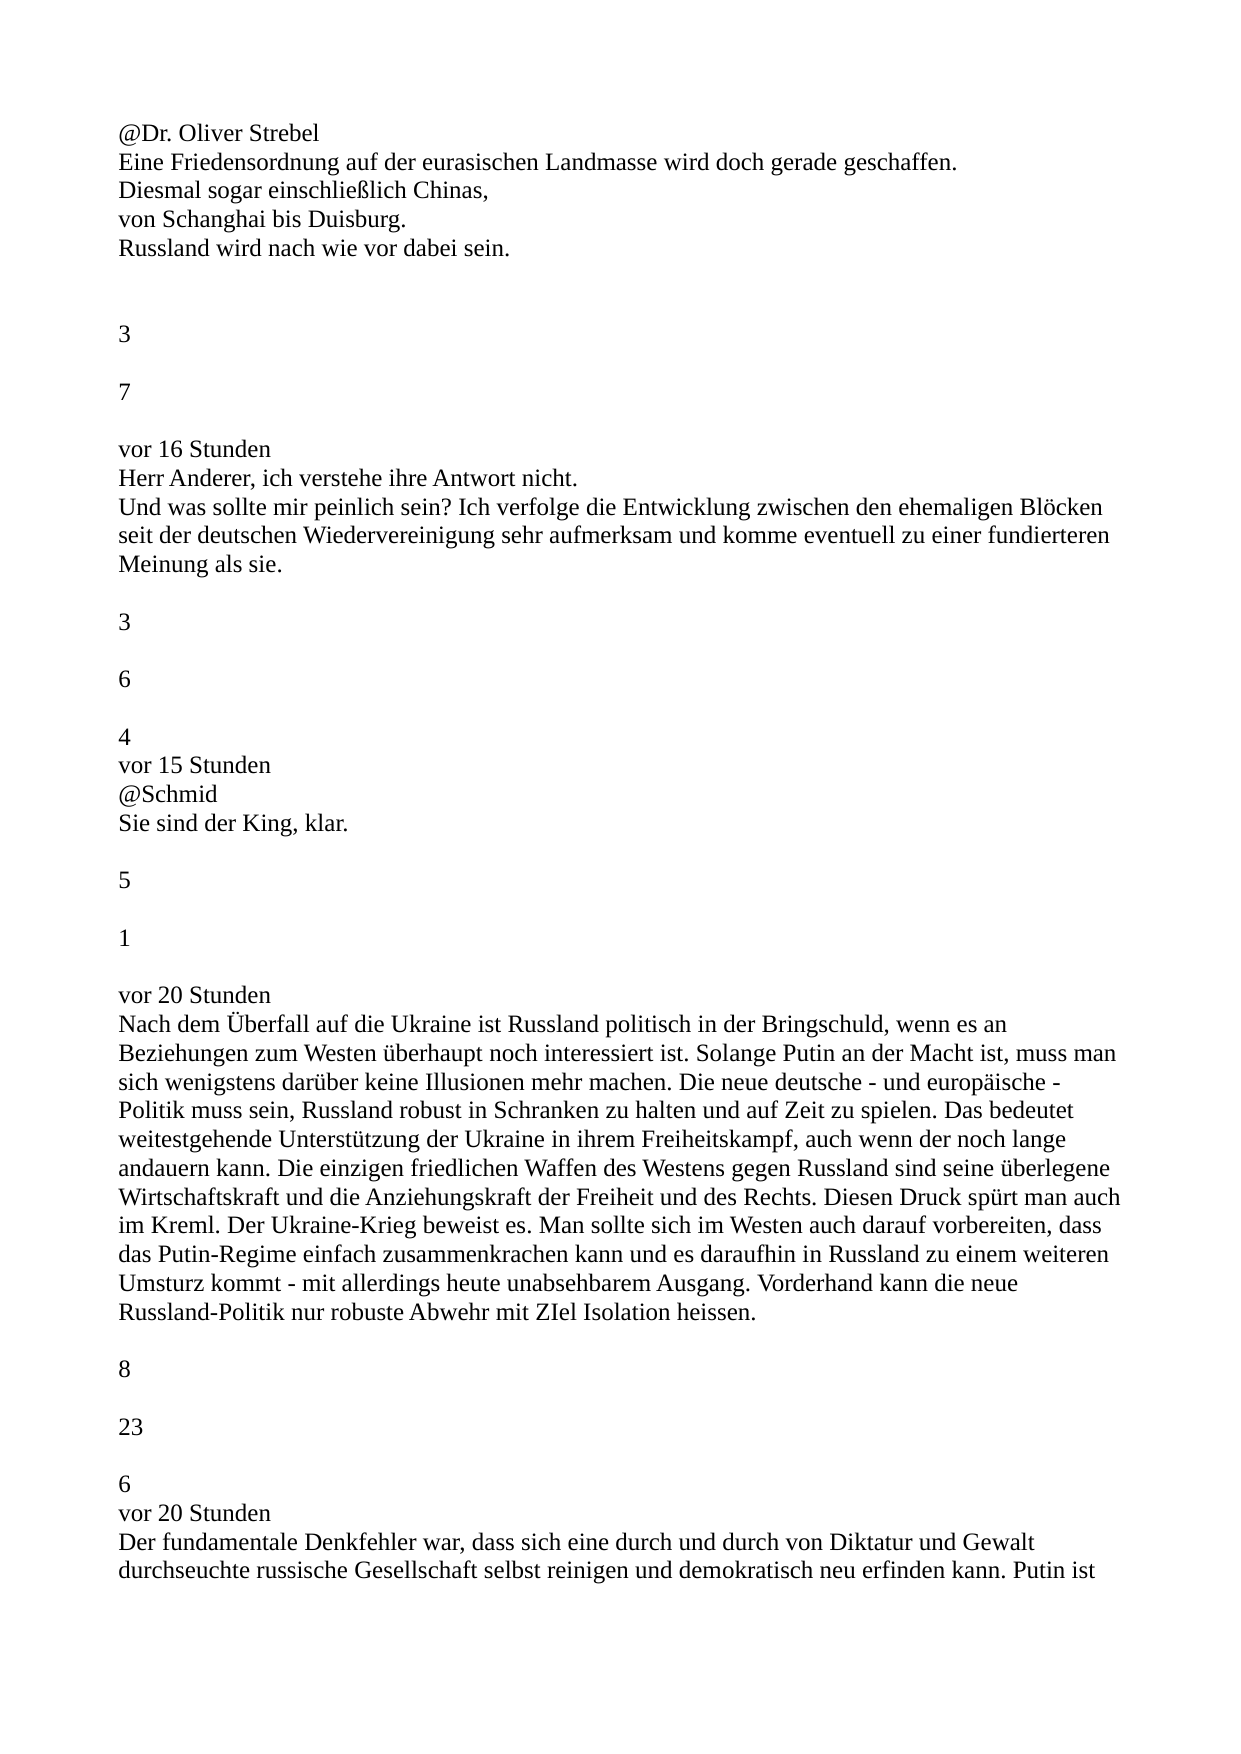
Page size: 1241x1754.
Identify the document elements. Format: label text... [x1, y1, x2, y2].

text 3 [118, 607, 1122, 636]
text 1 [118, 923, 1122, 952]
text Und was sollte mir peinlich sein? Ich verfolge die Entwicklung zwischen den ehemaligen Blöcken seit der deutschen Wiedervereinigung sehr aufmerksam und komme eventuell zu einer fundierteren Meinung als sie. [118, 492, 1122, 578]
text 3 [118, 319, 1122, 348]
text 8 [118, 1354, 1122, 1383]
text vor 16 Stunden [118, 434, 1122, 463]
text Diesmal sogar einschließlich Chinas, [118, 176, 1122, 204]
text Russland wird nach wie vor dabei sein. [118, 233, 1122, 262]
text 6 [118, 664, 1122, 693]
text 23 [118, 1412, 1122, 1441]
text von Schanghai bis Duisburg. [118, 204, 1122, 233]
text 5 [118, 866, 1122, 894]
text 6 [118, 1469, 1122, 1498]
text 4 [118, 722, 1122, 751]
text Herr Anderer, ich verstehe ihre Antwort nicht. [118, 463, 1122, 492]
text vor 20 Stunden [118, 981, 1122, 1009]
text Sie sind der King, klar. [118, 808, 1122, 837]
text @Schmid [118, 779, 1122, 808]
text 7 [118, 377, 1122, 406]
text Nach dem Überfall auf die Ukraine ist Russland politisch in der Bringschuld, wenn es an Beziehungen zum Westen überhaupt noch interessiert ist. Solange Putin an der Macht ist, muss man sich wenigstens darüber keine Illusionen mehr machen. Die neue deutsche - und europäische - Politik muss sein, Russland robust in Schranken zu halten und auf Zeit zu spielen. Das bedeutet weitestgehende Unterstützung der Ukraine in ihrem Freiheitskampf, auch wenn der noch lange andauern kann. Die einzigen friedlichen Waffen des Westens gegen Russland sind seine überlegene Wirtschaftskraft und die Anziehungskraft der Freiheit und des Rechts. Diesen Druck spürt man auch im Kreml. Der Ukraine-Krieg beweist es. Man sollte sich im Westen auch darauf vorbereiten, dass das Putin-Regime einfach zusammenkrachen kann und es daraufhin in Russland zu einem weiteren Umsturz kommt - mit allerdings heute unabsehbarem Ausgang. Vorderhand kann die neue Russland-Politik nur robuste Abwehr mit ZIel Isolation heissen. [118, 1009, 1122, 1326]
text vor 20 Stunden [118, 1498, 1122, 1527]
text Der fundamentale Denkfehler war, dass sich eine durch und durch von Diktatur und Gewalt durchseuchte russische Gesellschaft selbst reinigen und demokratisch neu erfinden kann. Putin ist [118, 1527, 1122, 1584]
text Eine Friedensordnung auf der eurasischen Landmasse wird doch gerade geschaffen. [118, 147, 1122, 176]
text @Dr. Oliver Strebel [118, 118, 1122, 147]
text vor 15 Stunden [118, 751, 1122, 779]
